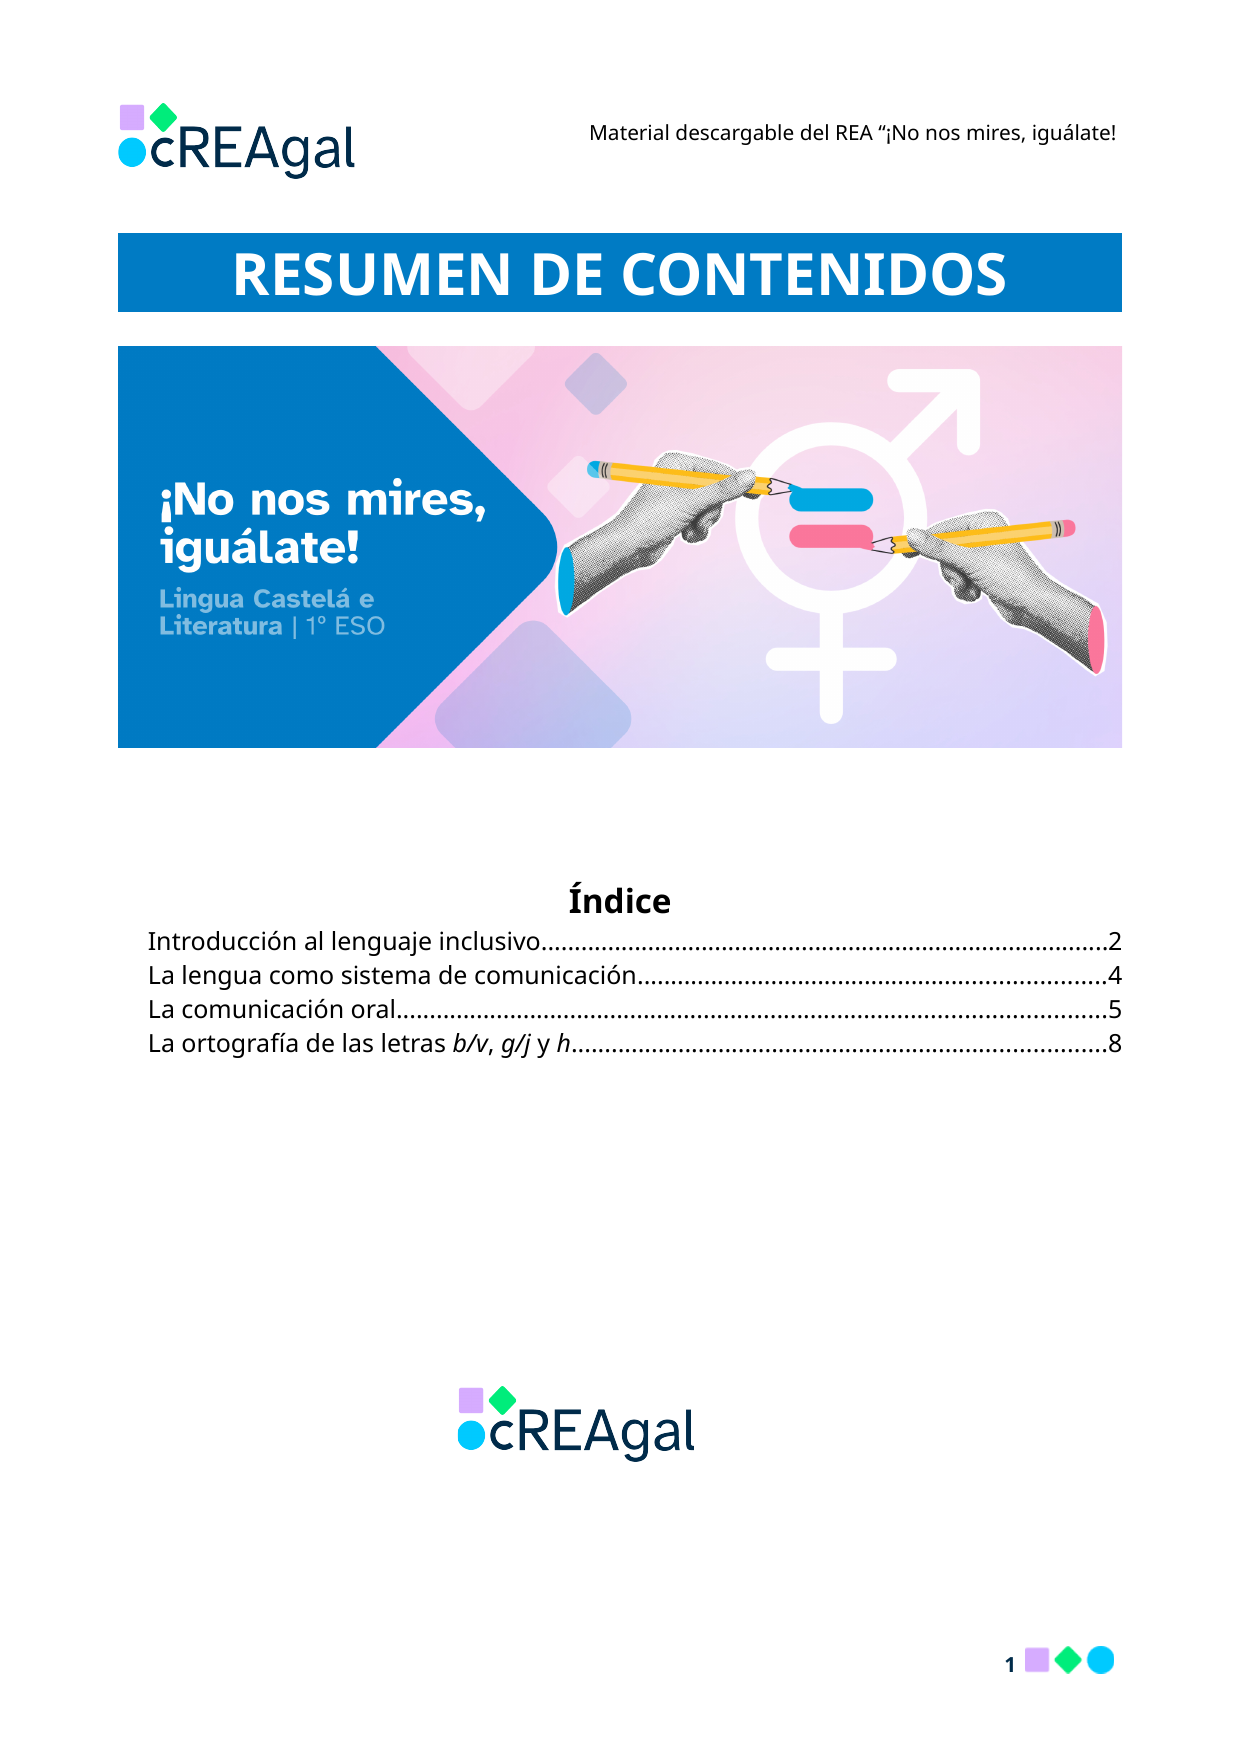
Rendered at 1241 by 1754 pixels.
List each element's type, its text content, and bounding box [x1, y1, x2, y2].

picture [1025, 1646, 1098, 1674]
text Introducción al lenguaje inclusivo 2 [148, 924, 1122, 958]
subtitle Índice [118, 878, 1122, 924]
picture [1104, 1667, 1114, 1674]
picture [118, 103, 355, 179]
text La lengua como sistema de comunicación 4 [148, 958, 1122, 992]
picture [457, 1386, 694, 1462]
picture [1105, 1646, 1114, 1653]
text La ortografía de las letras b/v, g/j y h 8 [148, 1026, 1122, 1060]
picture [118, 346, 1123, 748]
text RESUMEN DE CONTENIDOS [118, 233, 1122, 312]
text La comunicación oral 5 [148, 992, 1122, 1026]
